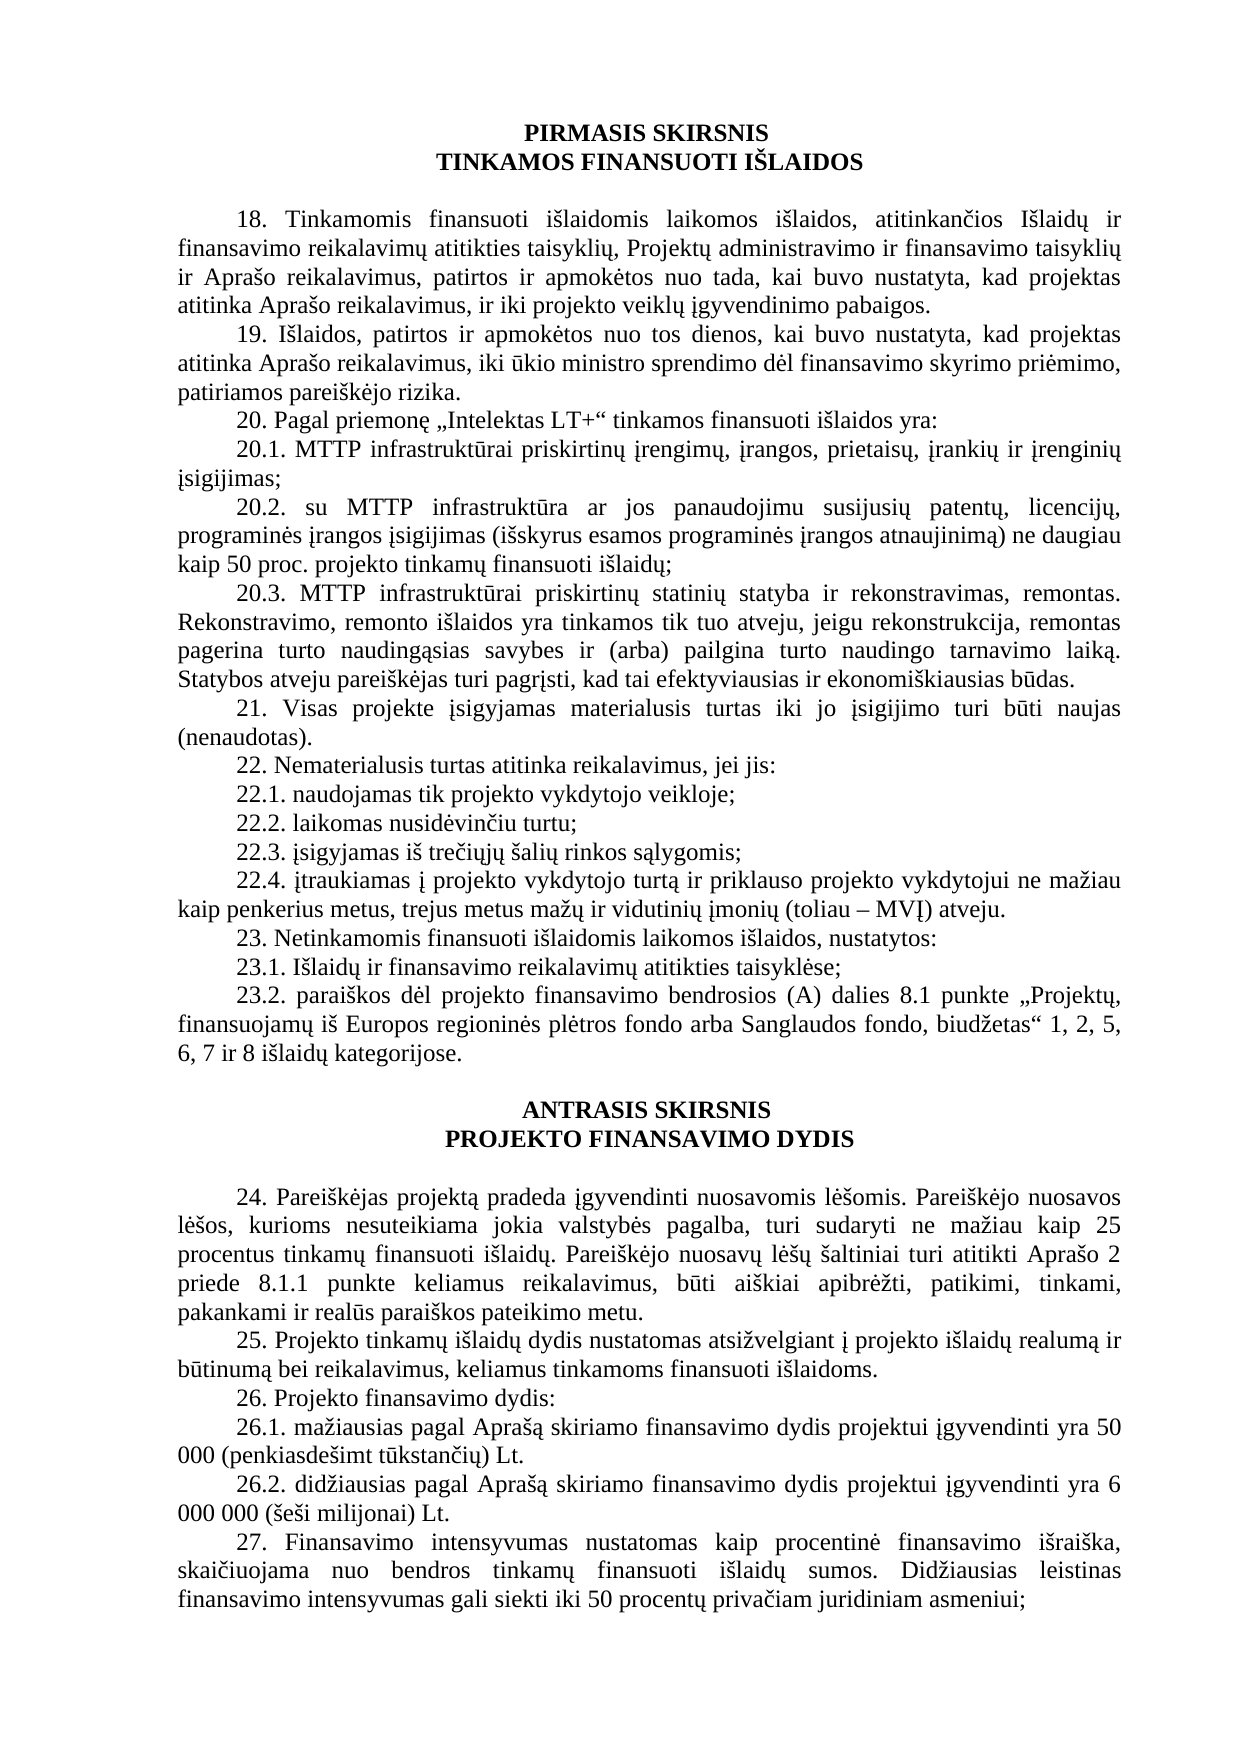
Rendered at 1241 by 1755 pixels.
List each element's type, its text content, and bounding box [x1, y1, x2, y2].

text PIRMASIS SKIRSNIS [177, 118, 1122, 147]
text 26.1. mažiausias pagal Aprašą skiriamo finansavimo dydis projektui įgyvendinti yra 50 000 (penkiasdešimt tūkstančių) Lt. [177, 1412, 1122, 1469]
text 23.2. paraiškos dėl projekto finansavimo bendrosios (A) dalies 8.1 punkte „Projektų, finansuojamų iš Europos regioninės plėtros fondo arba Sanglaudos fondo, biudžetas“ 1, 2, 5, 6, 7 ir 8 išlaidų kategorijose. [177, 981, 1122, 1067]
text 23.1. Išlaidų ir finansavimo reikalavimų atitikties taisyklėse; [177, 952, 1122, 981]
text 20.2. su MTTP infrastruktūra ar jos panaudojimu susijusių patentų, licencijų, programinės įrangos įsigijimas (išskyrus esamos programinės įrangos atnaujinimą) ne daugiau kaip 50 proc. projekto tinkamų finansuoti išlaidų; [177, 492, 1122, 578]
text 18. Tinkamomis finansuoti išlaidomis laikomos išlaidos, atitinkančios Išlaidų ir finansavimo reikalavimų atitikties taisyklių, Projektų administravimo ir finansavimo taisyklių ir Aprašo reikalavimus, patirtos ir apmokėtos nuo tada, kai buvo nustatyta, kad projektas atitinka Aprašo reikalavimus, ir iki projekto veiklų įgyvendinimo pabaigos. [177, 204, 1122, 319]
text 26.2. didžiausias pagal Aprašą skiriamo finansavimo dydis projektui įgyvendinti yra 6 000 000 (šeši milijonai) Lt. [177, 1469, 1122, 1527]
text 24. Pareiškėjas projektą pradeda įgyvendinti nuosavomis lėšomis. Pareiškėjo nuosavos lėšos, kurioms nesuteikiama jokia valstybės pagalba, turi sudaryti ne mažiau kaip 25 procentus tinkamų finansuoti išlaidų. Pareiškėjo nuosavų lėšų šaltiniai turi atitikti Aprašo 2 priede 8.1.1 punkte keliamus reikalavimus, būti aiškiai apibrėžti, patikimi, tinkami, pakankami ir realūs paraiškos pateikimo metu. [177, 1182, 1122, 1326]
text 20.3. MTTP infrastruktūrai priskirtinų statinių statyba ir rekonstravimas, remontas. Rekonstravimo, remonto išlaidos yra tinkamos tik tuo atveju, jeigu rekonstrukcija, remontas pagerina turto naudingąsias savybes ir (arba) pailgina turto naudingo tarnavimo laiką. Statybos atveju pareiškėjas turi pagrįsti, kad tai efektyviausias ir ekonomiškiausias būdas. [177, 578, 1122, 693]
text 22. Nematerialusis turtas atitinka reikalavimus, jei jis: [177, 751, 1122, 779]
text 20. Pagal priemonę „Intelektas LT+“ tinkamos finansuoti išlaidos yra: [177, 406, 1122, 434]
text 25. Projekto tinkamų išlaidų dydis nustatomas atsižvelgiant į projekto išlaidų realumą ir būtinumą bei reikalavimus, keliamus tinkamoms finansuoti išlaidoms. [177, 1326, 1122, 1383]
text 22.1. naudojamas tik projekto vykdytojo veikloje; [177, 779, 1122, 808]
text 22.4. įtraukiamas į projekto vykdytojo turtą ir priklauso projekto vykdytojui ne mažiau kaip penkerius metus, trejus metus mažų ir vidutinių įmonių (toliau – MVĮ) atveju. [177, 866, 1122, 923]
text 27. Finansavimo intensyvumas nustatomas kaip procentinė finansavimo išraiška, skaičiuojama nuo bendros tinkamų finansuoti išlaidų sumos. Didžiausias leistinas finansavimo intensyvumas gali siekti iki 50 procentų privačiam juridiniam asmeniui; [177, 1527, 1122, 1613]
text 21. Visas projekte įsigyjamas materialusis turtas iki jo įsigijimo turi būti naujas (nenaudotas). [177, 693, 1122, 751]
text 26. Projekto finansavimo dydis: [177, 1383, 1122, 1412]
text 22.2. laikomas nusidėvinčiu turtu; [177, 808, 1122, 837]
text 19. Išlaidos, patirtos ir apmokėtos nuo tos dienos, kai buvo nustatyta, kad projektas atitinka Aprašo reikalavimus, iki ūkio ministro sprendimo dėl finansavimo skyrimo priėmimo, patiriamos pareiškėjo rizika. [177, 319, 1122, 406]
text TINKAMOS FINANSUOTI IŠLAIDOS [177, 147, 1122, 176]
text 23. Netinkamomis finansuoti išlaidomis laikomos išlaidos, nustatytos: [177, 923, 1122, 952]
text ANTRASIS SKIRSNIS [177, 1096, 1122, 1124]
text 22.3. įsigyjamas iš trečiųjų šalių rinkos sąlygomis; [177, 837, 1122, 866]
text 20.1. MTTP infrastruktūrai priskirtinų įrengimų, įrangos, prietaisų, įrankių ir įrenginių įsigijimas; [177, 434, 1122, 492]
text PROJEKTO FINANSAVIMO DYDIS [177, 1124, 1122, 1153]
